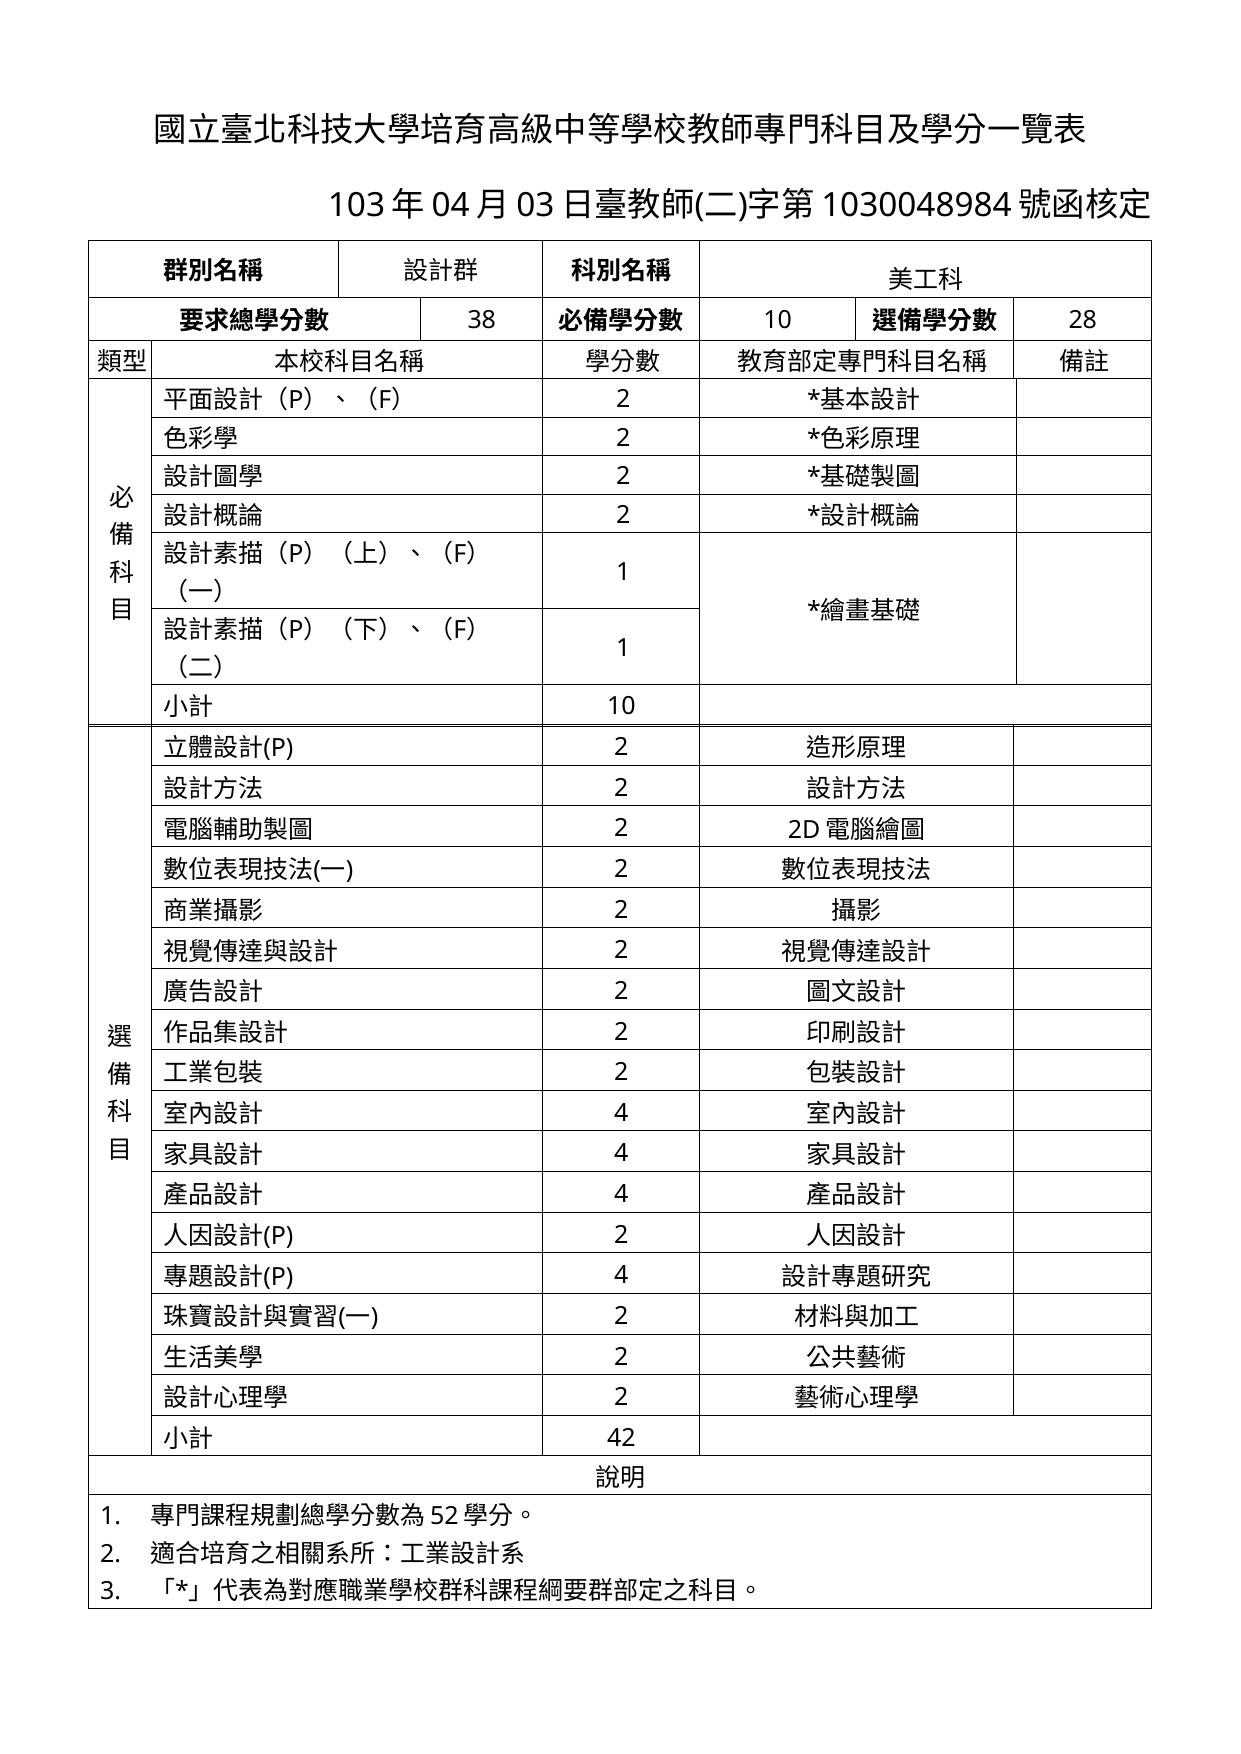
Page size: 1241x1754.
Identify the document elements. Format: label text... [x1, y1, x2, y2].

table_cell *基礎製圖 [700, 456, 1016, 494]
table_cell 家具設計 [700, 1131, 1013, 1171]
table_cell 設計素描（P）（上）、（F）（一） [152, 533, 542, 608]
table_cell 設計概論 [152, 495, 542, 532]
table_cell [1014, 1050, 1151, 1090]
table_cell [1014, 766, 1151, 805]
table_cell *繪畫基礎 [700, 533, 1016, 684]
text 103年04月03日臺教師(二)字第1030048984號函核定 [89, 164, 1152, 239]
table_cell 2 [543, 1375, 699, 1415]
table_cell 小計 [152, 1416, 542, 1455]
table_cell 設計素描（P）（下）、（F）（二） [152, 609, 542, 684]
table_cell 2 [543, 495, 699, 532]
table_cell 2 [543, 1213, 699, 1252]
table_cell 2 [543, 727, 699, 765]
table_cell [1014, 1335, 1151, 1374]
table_cell 立體設計(P) [152, 727, 542, 765]
table_cell 專題設計(P) [152, 1253, 542, 1293]
table_cell 38 [421, 298, 542, 339]
table_cell 學分數 [543, 341, 699, 378]
table_cell 設計專題研究 [700, 1253, 1013, 1293]
table_cell 2 [543, 456, 699, 494]
table_cell 要求總學分數 [89, 298, 420, 339]
table_cell 10 [543, 685, 699, 724]
table_cell [1017, 418, 1151, 455]
table_cell [700, 1416, 1151, 1455]
table_header 科別名稱 [543, 241, 699, 297]
table_cell 2D電腦繪圖 [700, 806, 1013, 846]
table_cell [1014, 888, 1151, 927]
table_cell 2 [543, 1335, 699, 1374]
table_cell 包裝設計 [700, 1050, 1013, 1090]
table_cell 教育部定專門科目名稱 [700, 341, 1013, 378]
table_cell [1014, 1172, 1151, 1212]
table_cell 2 [543, 969, 699, 1008]
table_cell [1014, 1091, 1151, 1130]
table_cell 28 [1014, 298, 1151, 339]
table_cell 1 [543, 609, 699, 684]
table_cell 1 [543, 533, 699, 608]
table_cell [1014, 1253, 1151, 1293]
table_header 設計群 [339, 241, 542, 297]
table_cell 設計方法 [152, 766, 542, 805]
text 國立臺北科技大學培育高級中等學校教師專門科目及學分一覽表 [89, 89, 1152, 164]
table_cell 2 [543, 1050, 699, 1090]
table_cell 平面設計（P）、（F） [152, 379, 542, 417]
table_cell [1014, 1294, 1151, 1333]
table_cell 設計心理學 [152, 1375, 542, 1415]
table_cell 2 [543, 1294, 699, 1333]
table_cell 公共藝術 [700, 1335, 1013, 1374]
table_cell [1014, 928, 1151, 968]
table_header 美工科 [700, 241, 1151, 297]
table_cell 2 [543, 379, 699, 417]
table_cell 圖文設計 [700, 969, 1013, 1008]
table_cell 攝影 [700, 888, 1013, 927]
table_cell 工業包裝 [152, 1050, 542, 1090]
table_cell 廣告設計 [152, 969, 542, 1008]
table_cell 4 [543, 1172, 699, 1212]
table_header 群別名稱 [89, 241, 338, 297]
table_cell *設計概論 [700, 495, 1016, 532]
table_cell 印刷設計 [700, 1010, 1013, 1049]
table_cell 設計方法 [700, 766, 1013, 805]
table_cell 小計 [152, 685, 542, 724]
table_cell 10 [700, 298, 855, 339]
table_cell 產品設計 [152, 1172, 542, 1212]
table_cell [1014, 1375, 1151, 1415]
table_cell 產品設計 [700, 1172, 1013, 1212]
table_cell [1014, 847, 1151, 887]
table_cell 作品集設計 [152, 1010, 542, 1049]
table_cell [1017, 533, 1151, 684]
table_cell 2 [543, 928, 699, 968]
table_cell 室內設計 [700, 1091, 1013, 1130]
table_cell 電腦輔助製圖 [152, 806, 542, 846]
table_cell 2 [543, 766, 699, 805]
table_cell 4 [543, 1253, 699, 1293]
table_cell *基本設計 [700, 379, 1016, 417]
table_cell 設計圖學 [152, 456, 542, 494]
table_cell 4 [543, 1091, 699, 1130]
table_cell 數位表現技法 [700, 847, 1013, 887]
table_cell 人因設計 [700, 1213, 1013, 1252]
table_cell [1014, 1131, 1151, 1171]
table_cell 備註 [1014, 341, 1151, 378]
table_cell [1014, 969, 1151, 1008]
table_cell *色彩原理 [700, 418, 1016, 455]
table_cell 2 [543, 888, 699, 927]
table_cell 類型 [89, 341, 151, 378]
table_cell 生活美學 [152, 1335, 542, 1374]
table_cell 色彩學 [152, 418, 542, 455]
table_cell 必備學分數 [543, 298, 699, 339]
table_cell 藝術心理學 [700, 1375, 1013, 1415]
table_cell 42 [543, 1416, 699, 1455]
table_cell 數位表現技法(一) [152, 847, 542, 887]
table_cell 2 [543, 806, 699, 846]
table_cell 2 [543, 418, 699, 455]
table_cell 必 備 科 目 [89, 379, 151, 724]
table_cell 室內設計 [152, 1091, 542, 1130]
table_cell [1014, 1213, 1151, 1252]
table_cell [1017, 379, 1151, 417]
table_cell 商業攝影 [152, 888, 542, 927]
table_cell [700, 685, 1151, 724]
table_cell [1014, 1010, 1151, 1049]
table_cell 選備學分數 [856, 298, 1013, 339]
table_cell 2 [543, 1010, 699, 1049]
table_cell 說明 [89, 1456, 1151, 1494]
table_cell 本校科目名稱 [152, 341, 542, 378]
table_cell 專門課程規劃總學分數為52學分。 適合培育之相關系所：工業設計系 「*」代表為對應職業學校群科課程綱要群部定之科目。 [89, 1495, 1151, 1607]
table_cell 造形原理 [700, 727, 1013, 765]
table_cell 珠寶設計與實習(一) [152, 1294, 542, 1333]
table_cell 選 備 科 目 [89, 727, 151, 1455]
table_cell 人因設計(P) [152, 1213, 542, 1252]
table_cell 2 [543, 847, 699, 887]
table_cell [1017, 495, 1151, 532]
table_cell 視覺傳達設計 [700, 928, 1013, 968]
table_cell 視覺傳達與設計 [152, 928, 542, 968]
table_cell [1014, 727, 1151, 765]
table_cell [1014, 806, 1151, 846]
table_cell 家具設計 [152, 1131, 542, 1171]
table_cell 4 [543, 1131, 699, 1171]
table_cell [1017, 456, 1151, 494]
table_cell 材料與加工 [700, 1294, 1013, 1333]
